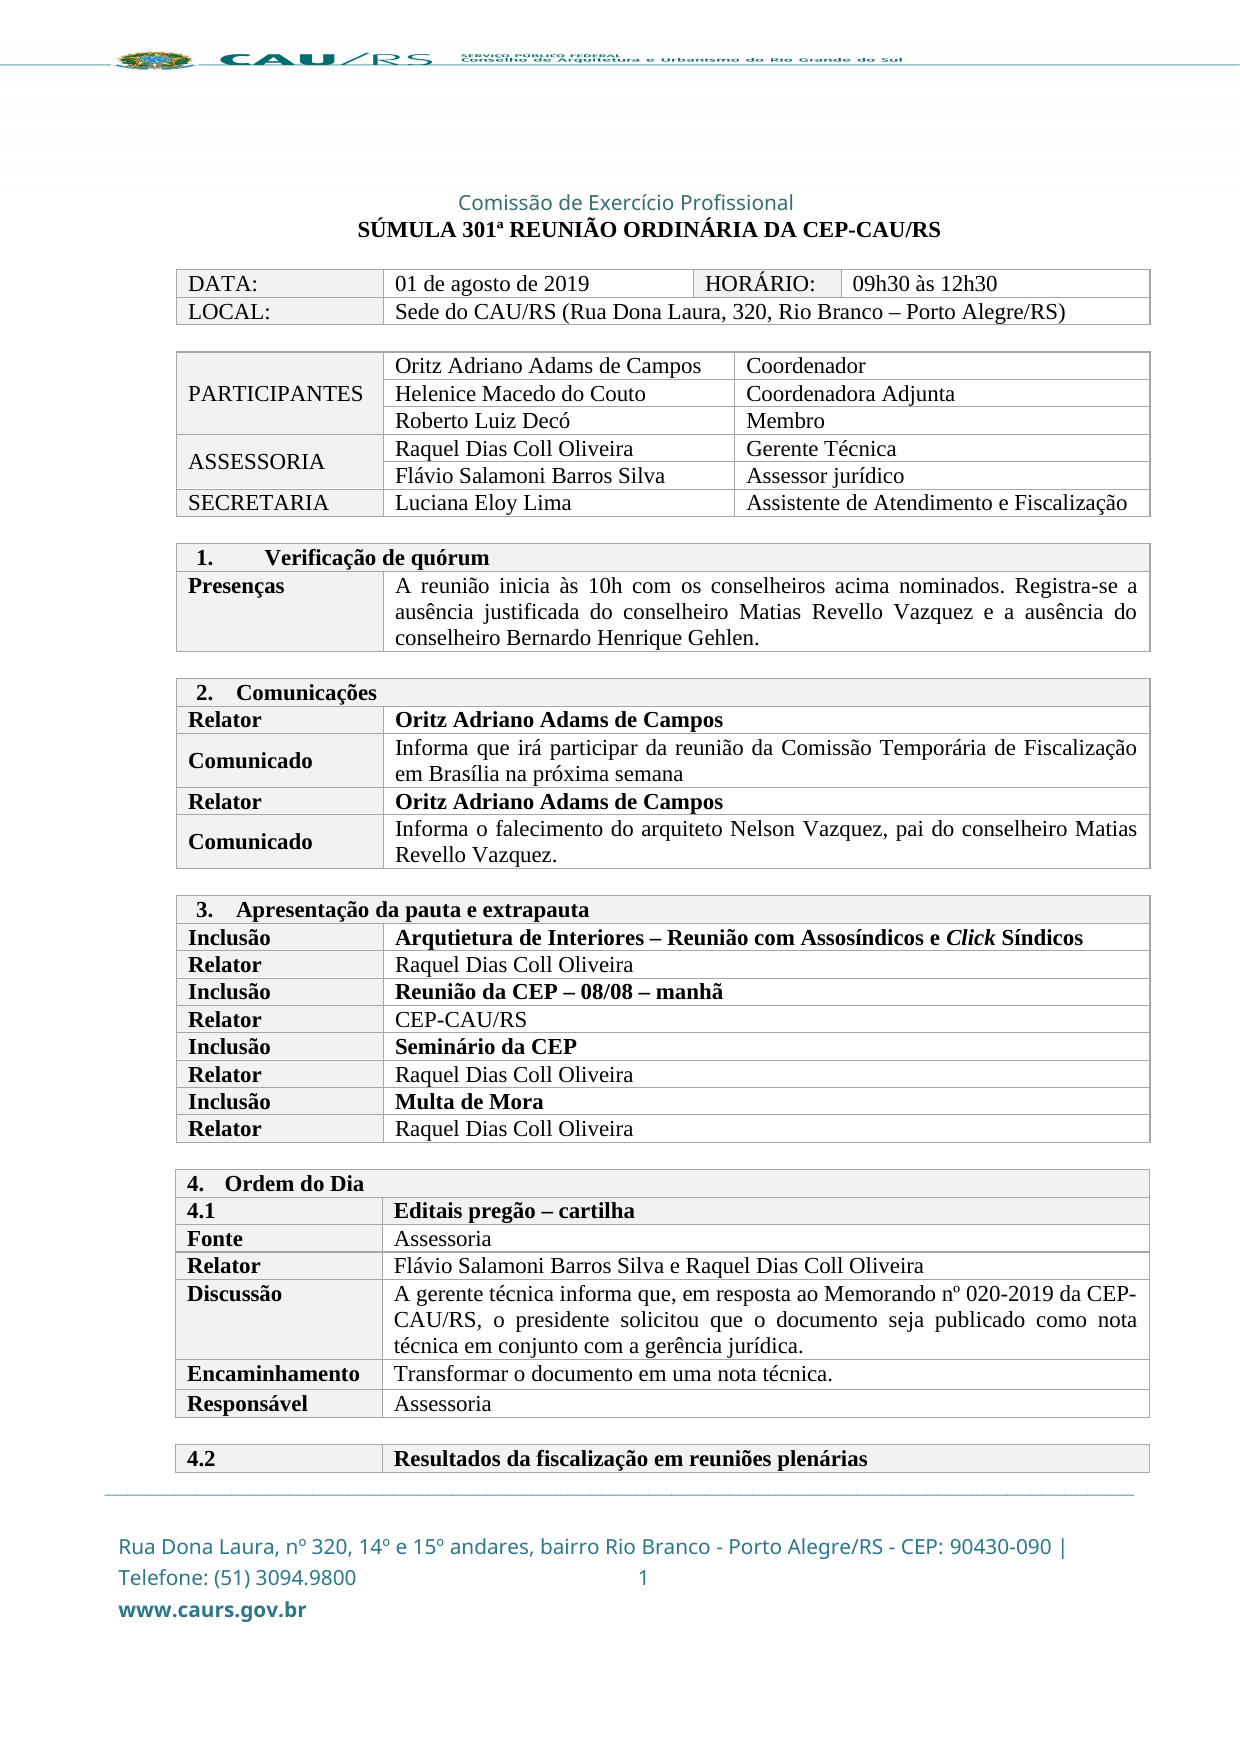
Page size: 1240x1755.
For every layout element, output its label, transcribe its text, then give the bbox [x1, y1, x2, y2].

table_cell Resultados da fiscalização em reuniões plenárias [383, 1445, 1149, 1472]
table_cell 4.2 [176, 1445, 382, 1472]
table_cell ASSESSORIA [177, 435, 383, 488]
table_cell Presenças [177, 572, 383, 651]
table_header Coordenador [735, 353, 1149, 379]
table_cell CEP-CAU/RS [384, 1006, 1149, 1032]
table_cell Reunião da CEP – 08/08 – manhã [384, 979, 1149, 1005]
table_header DATA: [177, 270, 383, 297]
table_cell Informa o falecimento do arquiteto Nelson Vazquez, pai do conselheiro Matias Revello Vazquez. [384, 815, 1149, 868]
table_cell Oritz Adriano Adams de Campos [384, 788, 1149, 814]
table_header HORÁRIO: [694, 270, 841, 297]
table_cell 4.1 [176, 1198, 382, 1224]
table_cell Sede do CAU/RS (Rua Dona Laura, 320, Rio Branco – Porto Alegre/RS) [384, 298, 1149, 324]
table_cell Relator [177, 788, 383, 814]
table_cell [176, 1418, 1149, 1444]
table_cell Editais pregão – cartilha [383, 1198, 1149, 1224]
table_cell Assessoria [383, 1390, 1149, 1417]
table_header PARTICIPANTES [177, 353, 383, 434]
table_cell Assessor jurídico [735, 462, 1149, 488]
table_header Apresentação da pauta e extrapauta [177, 896, 1149, 923]
table_cell Seminário da CEP [384, 1033, 1149, 1059]
text SÚMULA 301ª REUNIÃO ORDINÁRIA DA CEP-CAU/RS [177, 217, 1121, 243]
table_cell Comunicado [177, 734, 383, 787]
table_cell Transformar o documento em uma nota técnica. [383, 1360, 1149, 1389]
table_cell Membro [735, 407, 1149, 434]
table_cell Relator [177, 1115, 383, 1142]
table_cell Helenice Macedo do Couto [384, 380, 734, 406]
table_cell Inclusão [177, 1088, 383, 1114]
table_cell Responsável [176, 1390, 382, 1417]
table_cell Assessoria [383, 1225, 1149, 1251]
table_cell Roberto Luiz Decó [384, 407, 734, 434]
table_cell Raquel Dias Coll Oliveira [384, 1061, 1149, 1087]
table_cell Arqutietura de Interiores – Reunião com Assosíndicos e Click Síndicos [384, 924, 1149, 950]
table_cell Comunicado [177, 815, 383, 868]
table_cell Coordenadora Adjunta [735, 380, 1149, 406]
table_header Comunicações [177, 679, 1149, 706]
table_cell Relator [177, 1061, 383, 1087]
table_cell Assistente de Atendimento e Fiscalização [735, 490, 1149, 516]
table_header Ordem do Dia [176, 1170, 1149, 1197]
table_cell Discussão [176, 1280, 382, 1359]
table_cell Gerente Técnica [735, 435, 1149, 461]
table_cell Multa de Mora [384, 1088, 1149, 1114]
table_cell Inclusão [177, 924, 383, 950]
table_cell Relator [177, 1006, 383, 1032]
table_cell A gerente técnica informa que, em resposta ao Memorando nº 020-2019 da CEP-CAU/RS, o presidente solicitou que o documento seja publicado como nota técnica em conjunto com a gerência jurídica. [383, 1280, 1149, 1359]
table_cell Informa que irá participar da reunião da Comissão Temporária de Fiscalização em Brasília na próxima semana [384, 734, 1149, 787]
table_header Oritz Adriano Adams de Campos [384, 353, 734, 379]
table_cell Relator [177, 951, 383, 977]
table_cell Raquel Dias Coll Oliveira [384, 1115, 1149, 1142]
table_cell Relator [177, 707, 383, 733]
table_cell SECRETARIA [177, 490, 383, 516]
table_header 01 de agosto de 2019 [384, 270, 693, 297]
table_cell Flávio Salamoni Barros Silva e Raquel Dias Coll Oliveira [383, 1253, 1149, 1279]
table_cell LOCAL: [177, 298, 383, 324]
table_cell Flávio Salamoni Barros Silva [384, 462, 734, 488]
table_cell Inclusão [177, 1033, 383, 1059]
table_cell Encaminhamento [176, 1360, 382, 1389]
table_header Verificação de quórum [177, 544, 1149, 571]
table_header 09h30 às 12h30 [842, 270, 1149, 297]
table_cell Fonte [176, 1225, 382, 1251]
table_cell Raquel Dias Coll Oliveira [384, 435, 734, 461]
table_cell Inclusão [177, 979, 383, 1005]
table_cell A reunião inicia às 10h com os conselheiros acima nominados. Registra-se a ausência justificada do conselheiro Matias Revello Vazquez e a ausência do conselheiro Bernardo Henrique Gehlen. [384, 572, 1149, 651]
table_cell Relator [176, 1253, 382, 1279]
table_cell Oritz Adriano Adams de Campos [384, 707, 1149, 733]
table_cell Raquel Dias Coll Oliveira [384, 951, 1149, 977]
table_cell Luciana Eloy Lima [384, 490, 734, 516]
